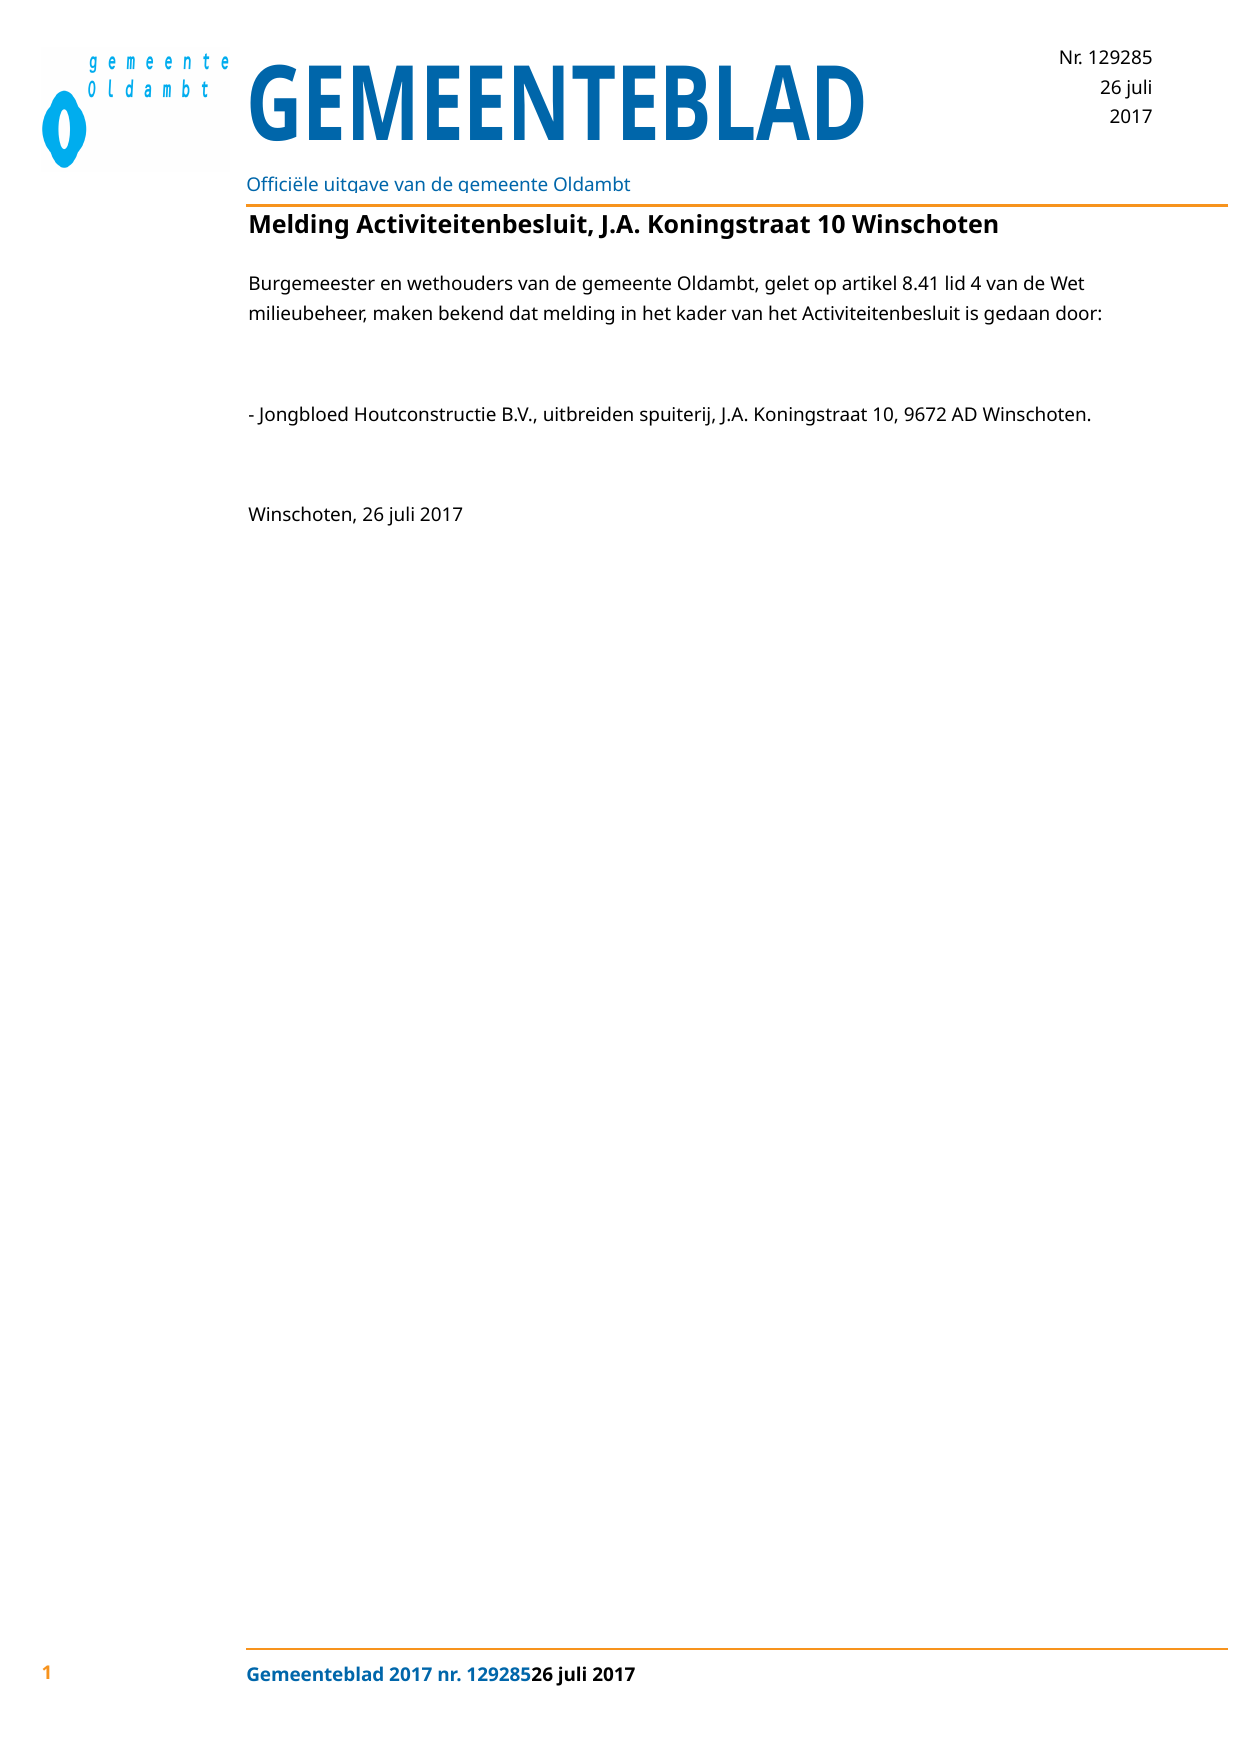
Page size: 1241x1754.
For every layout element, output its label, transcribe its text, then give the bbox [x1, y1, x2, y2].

picture [41, 47, 231, 172]
text Winschoten, 26 juli 2017 [248, 502, 1152, 527]
text Burgemeester en wethouders van de gemeente Oldambt, gelet op artikel 8.41 lid 4 van de Wet milieubeheer, maken bekend dat melding in het kader van het Activiteitenbesluit is gedaan door: [248, 270, 1152, 326]
text Melding Activiteitenbesluit, J.A. Koningstraat 10 Winschoten [248, 207, 1152, 241]
text - Jongbloed Houtconstructie B.V., uitbreiden spuiterij, J.A. Koningstraat 10, 9672 AD Winschoten. [248, 401, 1152, 426]
